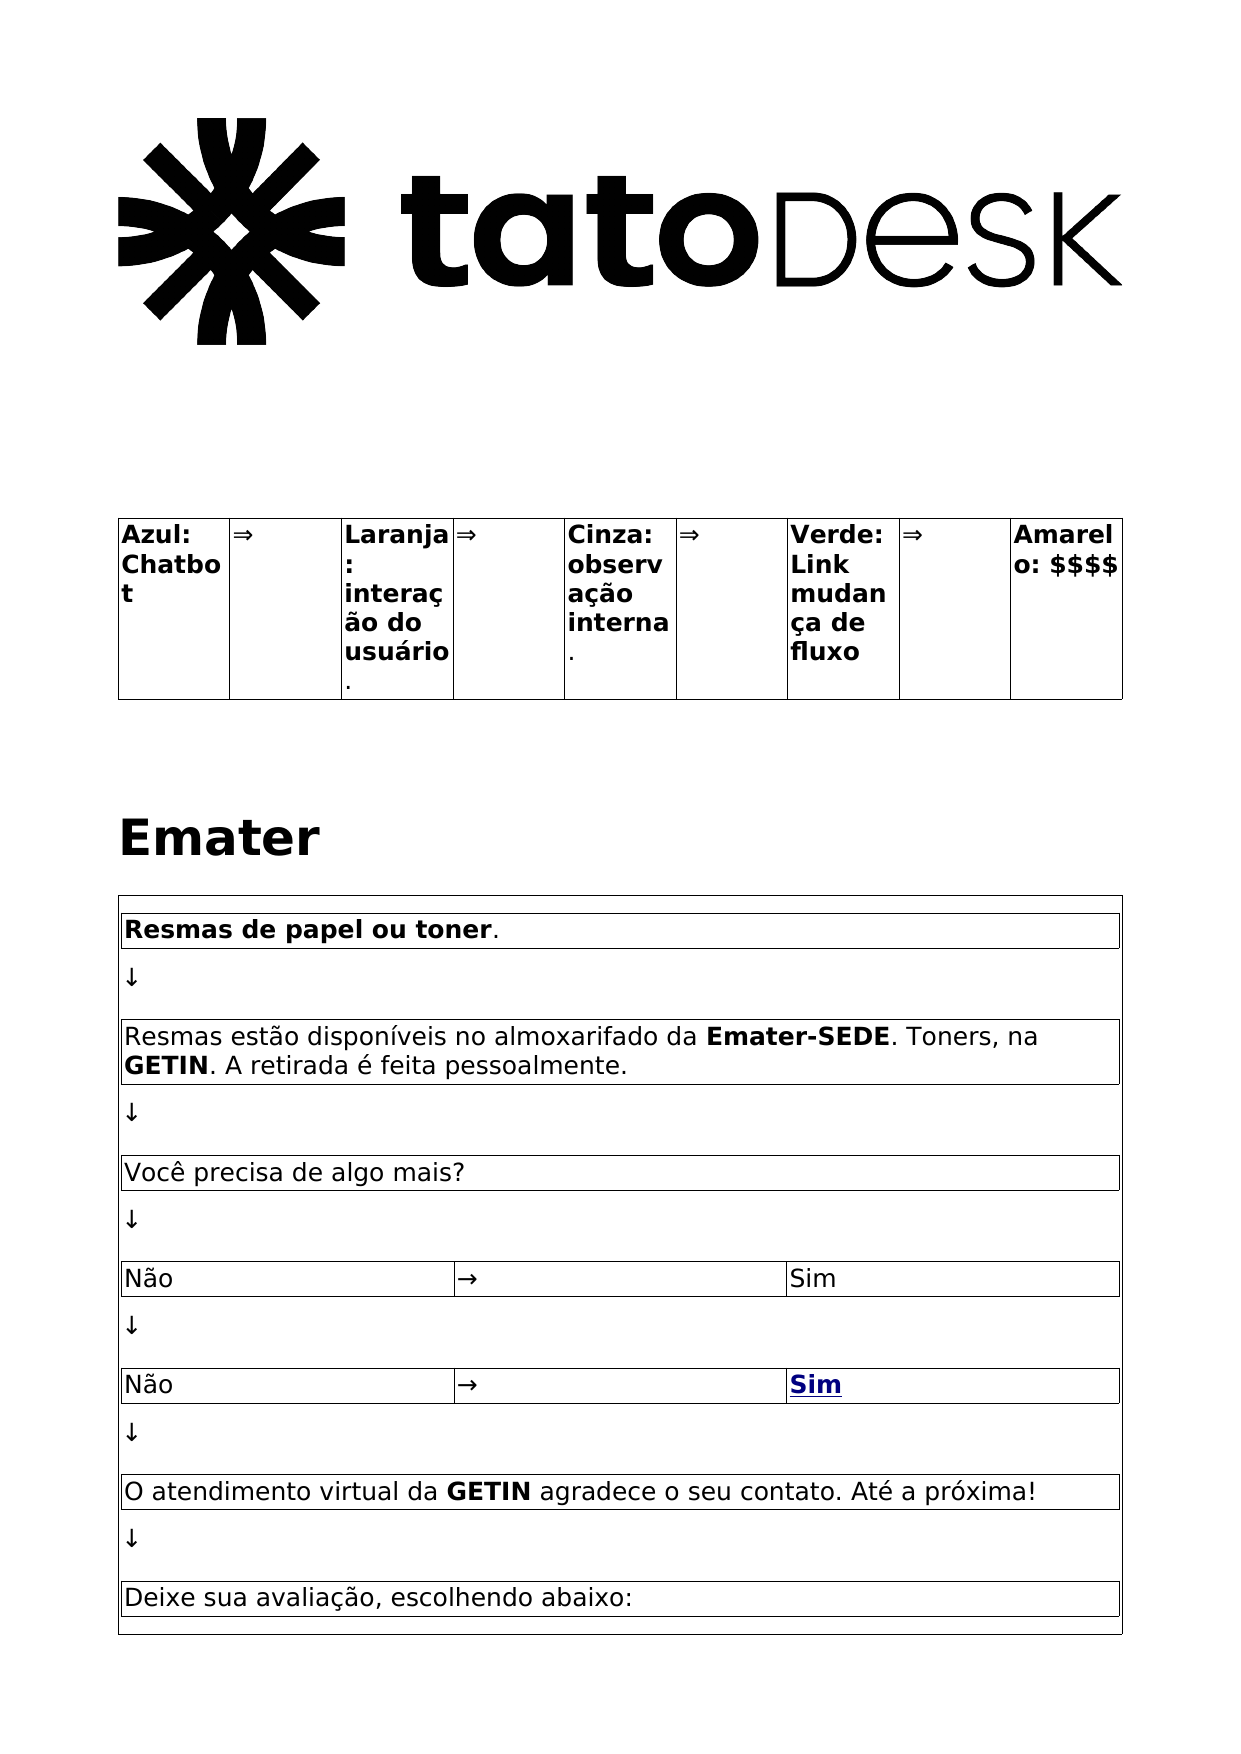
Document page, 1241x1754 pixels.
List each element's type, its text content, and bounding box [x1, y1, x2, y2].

table_header Resmas de papel ou toner. [122, 914, 1119, 948]
table_header → [455, 1369, 786, 1403]
subtitle Emater [118, 809, 1122, 868]
table_header Resmas estão disponíveis no almoxarifado da Emater-SEDE. Toners, na GETIN. A retirada é feita pessoalmente. [122, 1020, 1119, 1083]
table_header O atendimento virtual da GETIN agradece o seu contato. Até a próxima! [122, 1475, 1119, 1509]
table_header Não [122, 1369, 454, 1403]
table_header Não [122, 1262, 454, 1296]
table_header Sim [787, 1262, 1119, 1296]
table_header Você precisa de algo mais? [122, 1156, 1119, 1190]
table_header ⇒ [230, 519, 341, 699]
table_header → [455, 1262, 786, 1296]
table_header Amarelo: $$$$ [1011, 519, 1122, 699]
table_header ↓ ↓ ↓ ↓ ↓ ↓ [119, 896, 1122, 1633]
table_header Laranja: interação do usuário. [342, 519, 453, 699]
picture [118, 118, 1123, 345]
table_header Verde: Link mudança de fluxo [788, 519, 899, 699]
table_header ⇒ [677, 519, 787, 699]
table_header Cinza: observação interna. [565, 519, 676, 699]
table_header ⇒ [454, 519, 564, 699]
table_header Azul: Chatbot [119, 519, 229, 699]
table_header Sim [787, 1369, 1119, 1403]
table_header ⇒ [900, 519, 1010, 699]
table_header Deixe sua avaliação, escolhendo abaixo: [122, 1582, 1119, 1616]
